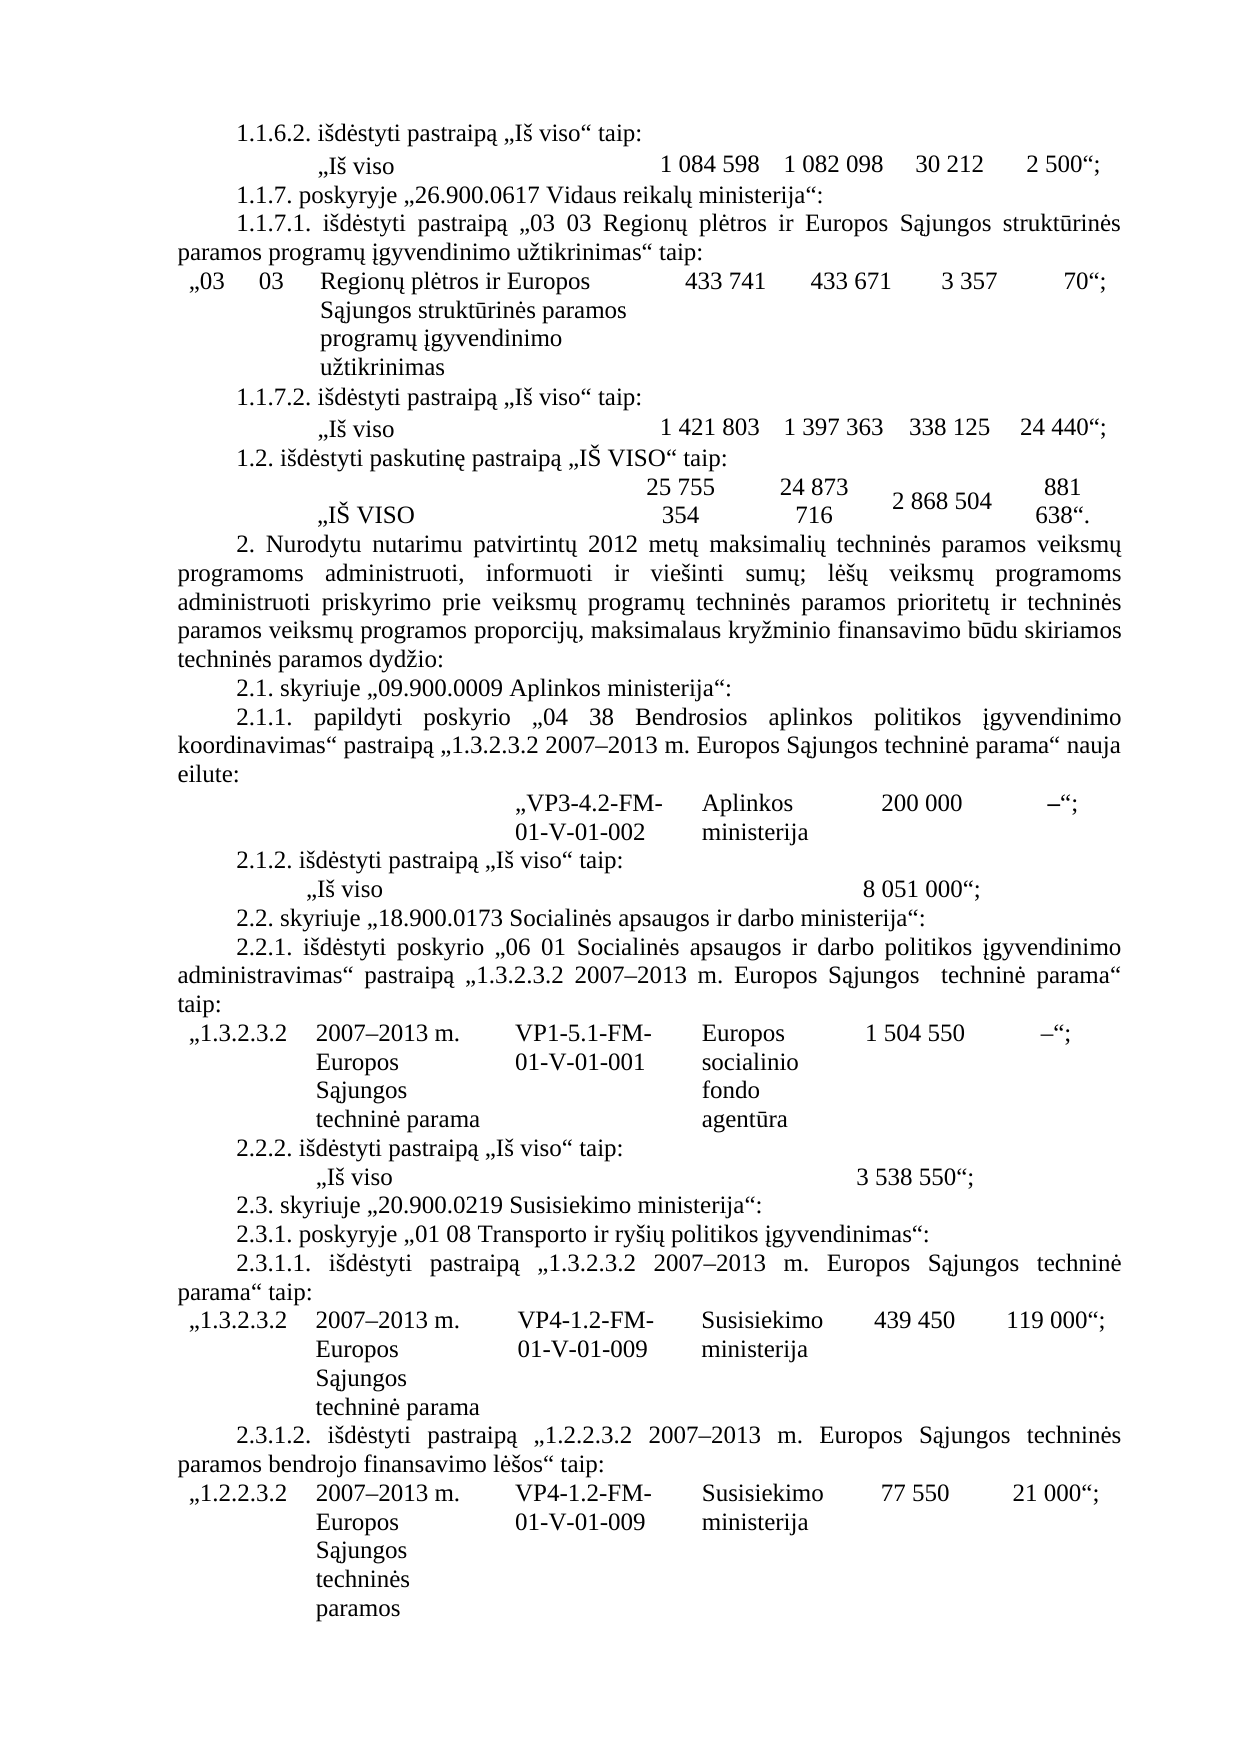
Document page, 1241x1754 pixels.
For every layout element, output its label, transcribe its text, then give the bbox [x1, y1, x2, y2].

text 2.1.1. papildyti poskyrio „04 38 Bendrosios aplinkos politikos įgyvendinimo koordinavimas“ pastraipą „1.3.2.3.2 2007–2013 m. Europos Sąjungos techninė parama“ nauja eilute: [177, 702, 1122, 788]
table_header [177, 788, 297, 846]
table_header 1 397 363 [772, 410, 895, 443]
table_header „Iš viso [306, 410, 647, 443]
table_header 1 084 598 [647, 147, 772, 180]
table_header 77 550 [840, 1478, 990, 1622]
table_header 2 868 504 [881, 472, 1003, 529]
table_header 03 [248, 266, 309, 382]
table_header „Iš viso [304, 1162, 504, 1191]
table_header „VP3-4.2-FM-01-V-01-002 [504, 788, 690, 846]
table_header „Iš viso [306, 147, 647, 180]
table_header „1.3.2.3.2 [177, 1306, 304, 1421]
table_header 21 000“; [990, 1478, 1122, 1622]
table_header 433 671 [788, 266, 913, 382]
table_header 1 421 803 [647, 410, 772, 443]
table_header 30 212 [895, 147, 1004, 180]
table_header 1 082 098 [772, 147, 895, 180]
text 2.3. skyriuje „20.900.0219 Susisiekimo ministerija“: [177, 1191, 1122, 1219]
text 2. Nurodytu nutarimu patvirtintų 2012 metų maksimalių techninės paramos veiksmų programoms administruoti, informuoti ir viešinti sumų; lėšų veiksmų programoms administruoti priskyrimo prie veiksmų programų techninės paramos prioritetų ir techninės paramos veiksmų programos proporcijų, maksimalaus kryžminio finansavimo būdu skiriamos techninės paramos dydžio: [177, 529, 1122, 673]
table_header „1.3.2.3.2 [177, 1018, 304, 1133]
table_header Susisiekimo ministerija [690, 1306, 839, 1421]
table_header 2007–2013 m. Europos Sąjungos techninės paramos [304, 1478, 504, 1622]
text 2.3.1. poskyryje „01 08 Transporto ir ryšių politikos įgyvendinimas“: [177, 1219, 1122, 1248]
table_header [690, 1162, 840, 1191]
table_header VP4-1.2-FM-01-V-01-009 [506, 1306, 690, 1421]
table_header [177, 410, 247, 443]
table_header VP4-1.2-FM-01-V-01-009 [504, 1478, 690, 1622]
table_header „Iš viso [295, 874, 504, 903]
table_header 119 000“; [989, 1306, 1122, 1421]
table_header [297, 788, 504, 846]
table_header [1003, 874, 1122, 903]
table_header „1.2.2.3.2 [177, 1478, 304, 1622]
table_header 24 873 716 [747, 472, 881, 529]
text 2.2.2. išdėstyti pastraipą „Iš viso“ taip: [177, 1133, 1122, 1162]
table_header [690, 874, 840, 903]
table_header 200 000 [840, 788, 1003, 846]
table_header [247, 410, 306, 443]
table_header [990, 1162, 1122, 1191]
table_header –“; [990, 1018, 1122, 1133]
table_header 439 450 [840, 1306, 989, 1421]
text 2.3.1.1. išdėstyti pastraipą „1.3.2.3.2 2007–2013 m. Europos Sąjungos techninė parama“ taip: [177, 1248, 1122, 1306]
table_header 1 504 550 [840, 1018, 990, 1133]
text 2.1. skyriuje „09.900.0009 Aplinkos ministerija“: [177, 673, 1122, 702]
table_header –“; [1003, 788, 1122, 846]
table_header VP1-5.1-FM-01-V-01-001 [504, 1018, 690, 1133]
text 2.1.2. išdėstyti pastraipą „Iš viso“ taip: [177, 846, 1122, 874]
table_header 25 755 354 [614, 472, 747, 529]
text 1.1.7. poskyryje „26.900.0617 Vidaus reikalų ministerija“: [177, 180, 1122, 208]
text 1.1.7.2. išdėstyti pastraipą „Iš viso“ taip: [177, 382, 1122, 410]
table_header Aplinkos ministerija [690, 788, 840, 846]
text 2.2.1. išdėstyti poskyrio „06 01 Socialinės apsaugos ir darbo politikos įgyvendinimo administravimas“ pastraipą „1.3.2.3.2 2007–2013 m. Europos Sąjungos techninė parama“ taip: [177, 932, 1122, 1018]
text 1.2. išdėstyti paskutinę pastraipą „IŠ VISO“ taip: [177, 443, 1122, 472]
text 2.2. skyriuje „18.900.0173 Socialinės apsaugos ir darbo ministerija“: [177, 903, 1122, 932]
text 1.1.6.2. išdėstyti pastraipą „Iš viso“ taip: [177, 118, 1122, 147]
table_header [504, 874, 690, 903]
table_header 881 638“. [1003, 472, 1122, 529]
table_header 2 500“; [1004, 147, 1122, 180]
table_header Europos socialinio fondo agentūra [690, 1018, 840, 1133]
table_header [177, 874, 294, 903]
table_header 433 741 [663, 266, 788, 382]
table_header 70“; [1025, 266, 1144, 382]
table_header Susisiekimo ministerija [690, 1478, 840, 1622]
table_header 338 125 [895, 410, 1004, 443]
table_header 3 538 550“; [840, 1162, 990, 1191]
table_header [177, 472, 247, 529]
table_header „IŠ VISO [306, 472, 614, 529]
table_header 2007–2013 m. Europos Sąjungos techninė parama [304, 1306, 506, 1421]
table_header [247, 472, 306, 529]
table_header [504, 1162, 690, 1191]
table_header 24 440“; [1004, 410, 1122, 443]
table_header [177, 1162, 304, 1191]
text 2.3.1.2. išdėstyti pastraipą „1.2.2.3.2 2007–2013 m. Europos Sąjungos techninės paramos bendrojo finansavimo lėšos“ taip: [177, 1421, 1122, 1478]
table_header 2007–2013 m. Europos Sąjungos techninė parama [304, 1018, 504, 1133]
table_header Regionų plėtros ir Europos Sąjungos struktūrinės paramos programų įgyvendinimo užtikrinimas [309, 266, 663, 382]
table_header 8 051 000“; [840, 874, 1003, 903]
text 1.1.7.1. išdėstyti pastraipą „03 03 Regionų plėtros ir Europos Sąjungos struktūrinės paramos programų įgyvendinimo užtikrinimas“ taip: [177, 208, 1122, 266]
table_header 3 357 [914, 266, 1025, 382]
table_header „03 [177, 266, 247, 382]
table_header [247, 147, 306, 180]
table_header [177, 147, 247, 180]
